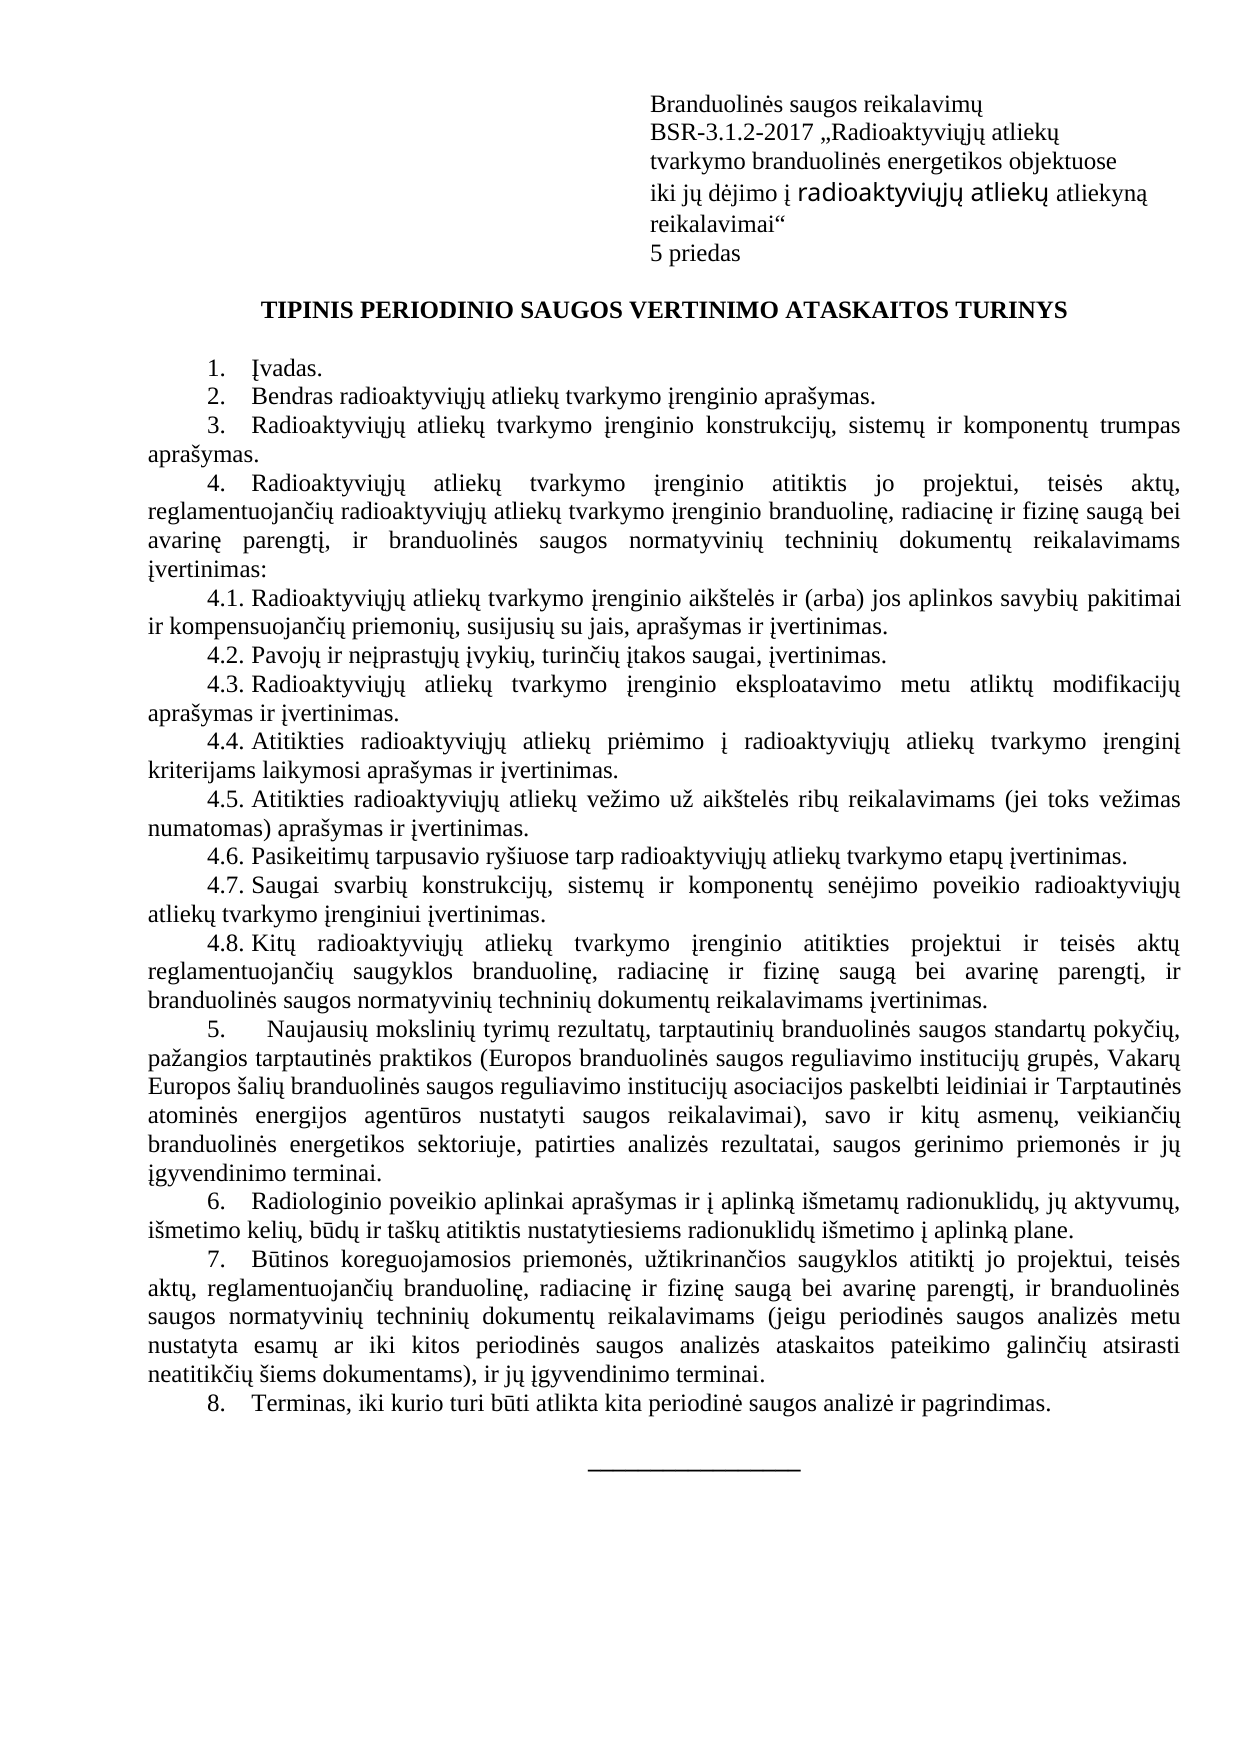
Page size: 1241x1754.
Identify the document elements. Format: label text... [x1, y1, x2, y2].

text 4. Radioaktyviųjų atliekų tvarkymo įrenginio atitiktis jo projektui, teisės aktų, reglamentuojančių radioaktyviųjų atliekų tvarkymo įrenginio branduolinę, radiacinę ir fizinę saugą bei avarinę parengtį, ir branduolinės saugos normatyvinių techninių dokumentų reikalavimams įvertinimas: [148, 468, 1181, 583]
text _________________ [148, 1445, 1181, 1474]
text 4.3. Radioaktyviųjų atliekų tvarkymo įrenginio eksploatavimo metu atliktų modifikacijų aprašymas ir įvertinimas. [148, 669, 1181, 726]
text 3. Radioaktyviųjų atliekų tvarkymo įrenginio konstrukcijų, sistemų ir komponentų trumpas aprašymas. [148, 410, 1181, 468]
text tvarkymo branduolinės energetikos objektuose [650, 146, 1181, 175]
text 2. Bendras radioaktyviųjų atliekų tvarkymo įrenginio aprašymas. [148, 381, 1181, 410]
text TIPINIS PERIODINIO SAUGOS VERTINIMO ATASKAITOS TURINYS [148, 295, 1181, 324]
text 4.5. Atitikties radioaktyviųjų atliekų vežimo už aikštelės ribų reikalavimams (jei toks vežimas numatomas) aprašymas ir įvertinimas. [148, 784, 1181, 841]
text BSR-3.1.2-2017 „Radioaktyviųjų atliekų [650, 117, 1181, 146]
text iki jų dėjimo į radioaktyviųjų atliekų atliekyną [650, 175, 1181, 209]
text reikalavimai“ [650, 209, 1181, 238]
text 1. Įvadas. [148, 353, 1181, 381]
text 4.4. Atitikties radioaktyviųjų atliekų priėmimo į radioaktyviųjų atliekų tvarkymo įrenginį kriterijams laikymosi aprašymas ir įvertinimas. [148, 726, 1181, 784]
text 4.6. Pasikeitimų tarpusavio ryšiuose tarp radioaktyviųjų atliekų tvarkymo etapų įvertinimas. [148, 841, 1181, 870]
text 4.1. Radioaktyviųjų atliekų tvarkymo įrenginio aikštelės ir (arba) jos aplinkos savybių pakitimai ir kompensuojančių priemonių, susijusių su jais, aprašymas ir įvertinimas. [148, 583, 1181, 640]
text 7. Būtinos koreguojamosios priemonės, užtikrinančios saugyklos atitiktį jo projektui, teisės aktų, reglamentuojančių branduolinę, radiacinę ir fizinę saugą bei avarinę parengtį, ir branduolinės saugos normatyvinių techninių dokumentų reikalavimams (jeigu periodinės saugos analizės metu nustatyta esamų ar iki kitos periodinės saugos analizės ataskaitos pateikimo galinčių atsirasti neatitikčių šiems dokumentams), ir jų įgyvendinimo terminai. [148, 1244, 1181, 1388]
text 5. Naujausių mokslinių tyrimų rezultatų, tarptautinių branduolinės saugos standartų pokyčių, pažangios tarptautinės praktikos (Europos branduolinės saugos reguliavimo institucijų grupės, Vakarų Europos šalių branduolinės saugos reguliavimo institucijų asociacijos paskelbti leidiniai ir Tarptautinės atominės energijos agentūros nustatyti saugos reikalavimai), savo ir kitų asmenų, veikiančių branduolinės energetikos sektoriuje, patirties analizės rezultatai, saugos gerinimo priemonės ir jų įgyvendinimo terminai. [148, 1014, 1181, 1186]
text 4.8. Kitų radioaktyviųjų atliekų tvarkymo įrenginio atitikties projektui ir teisės aktų reglamentuojančių saugyklos branduolinę, radiacinę ir fizinę saugą bei avarinę parengtį, ir branduolinės saugos normatyvinių techninių dokumentų reikalavimams įvertinimas. [148, 928, 1181, 1014]
text 8. Terminas, iki kurio turi būti atlikta kita periodinė saugos analizė ir pagrindimas. [148, 1388, 1181, 1416]
text Branduolinės saugos reikalavimų [650, 89, 1181, 117]
text 4.2. Pavojų ir neįprastųjų įvykių, turinčių įtakos saugai, įvertinimas. [148, 640, 1181, 669]
text 5 priedas [650, 238, 1181, 266]
text 6. Radiologinio poveikio aplinkai aprašymas ir į aplinką išmetamų radionuklidų, jų aktyvumų, išmetimo kelių, būdų ir taškų atitiktis nustatytiesiems radionuklidų išmetimo į aplinką plane. [148, 1186, 1181, 1244]
text 4.7. Saugai svarbių konstrukcijų, sistemų ir komponentų senėjimo poveikio radioaktyviųjų atliekų tvarkymo įrenginiui įvertinimas. [148, 870, 1181, 928]
